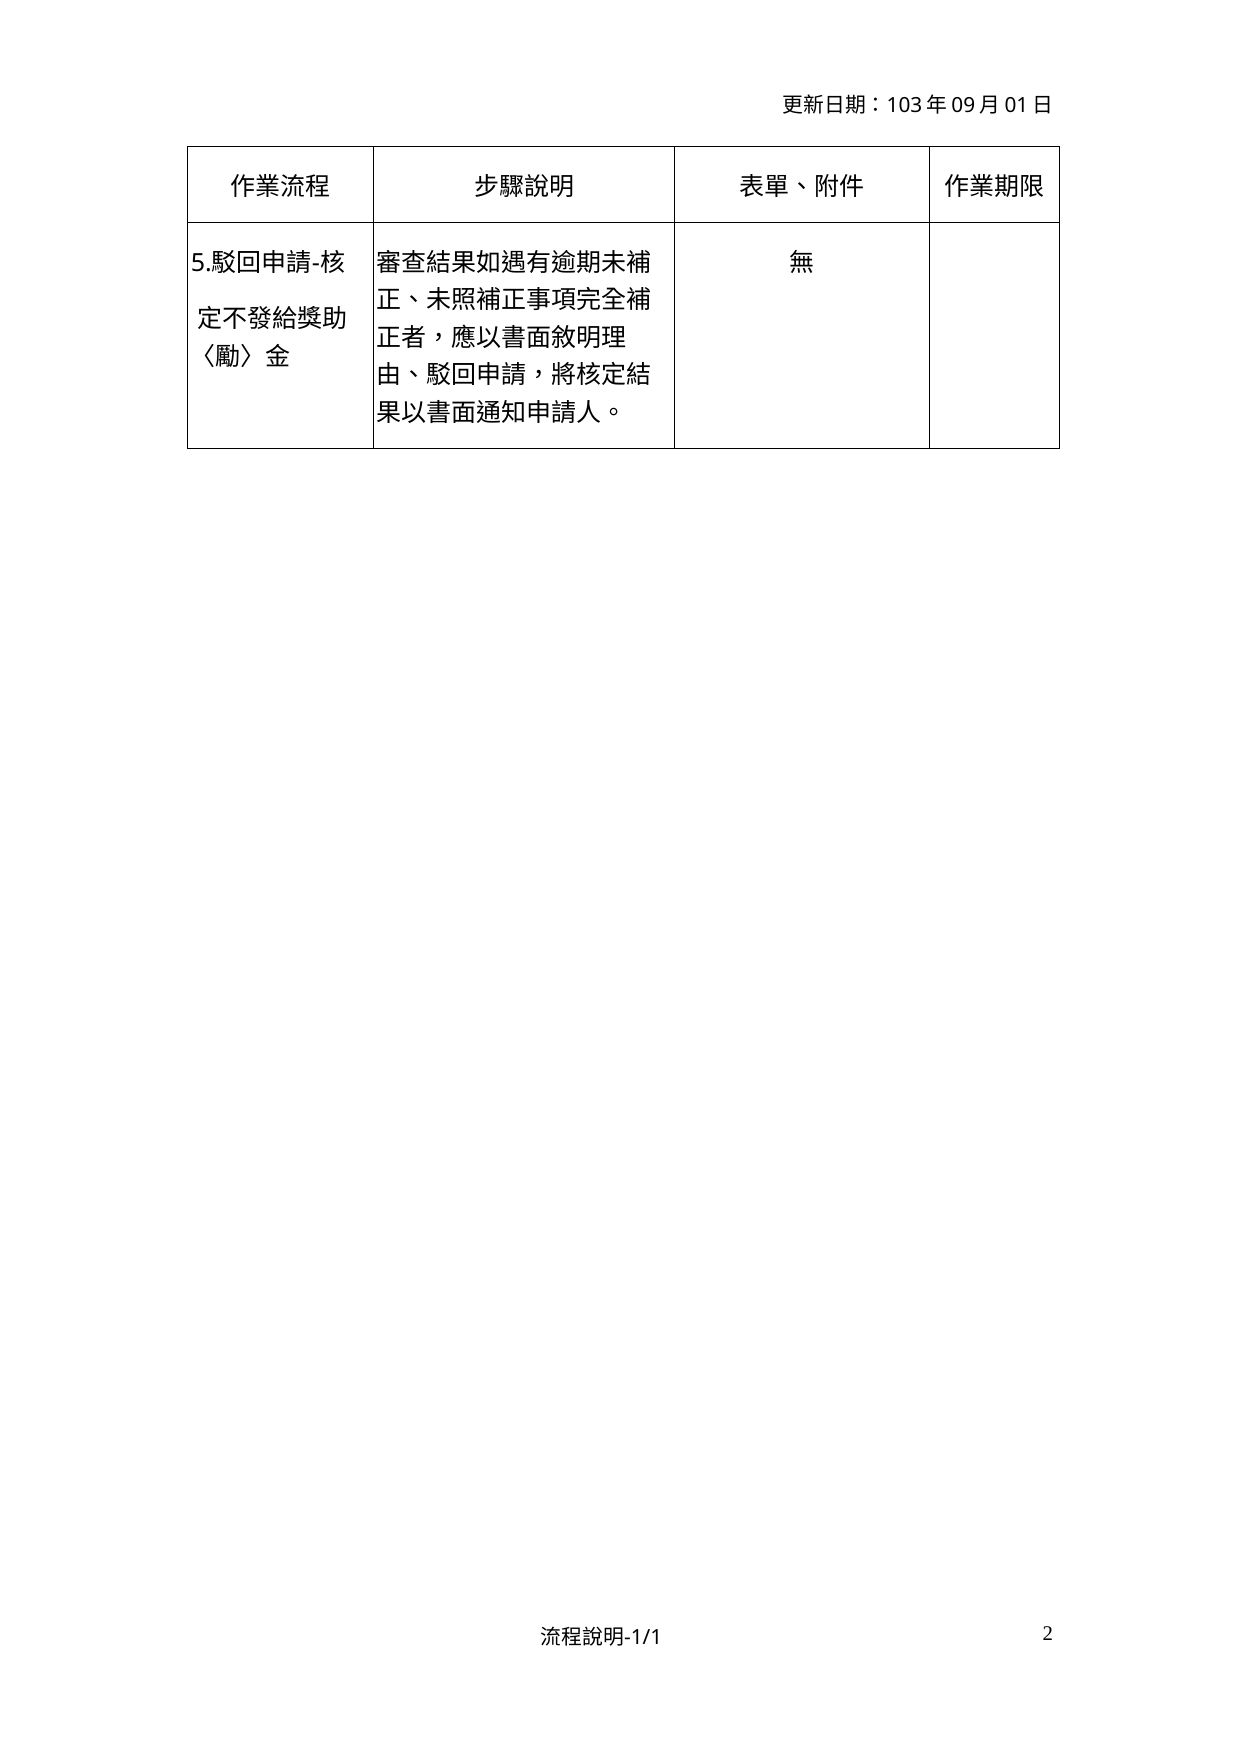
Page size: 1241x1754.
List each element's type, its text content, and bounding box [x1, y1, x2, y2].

table_cell 5.駁回申請-核 定不發給獎助〈勵〉金 [188, 223, 373, 448]
table_cell [930, 223, 1059, 448]
table_cell 審查結果如遇有逾期未補正、未照補正事項完全補正者，應以書面敘明理由、駁回申請，將核定結果以書面通知申請人。 [374, 223, 674, 448]
table_cell 無 [675, 223, 929, 448]
table_header 步驟說明 [374, 147, 674, 222]
table_header 表單、附件 [675, 147, 929, 222]
table_header 作業期限 [930, 147, 1059, 222]
table_header 作業流程 [188, 147, 373, 222]
